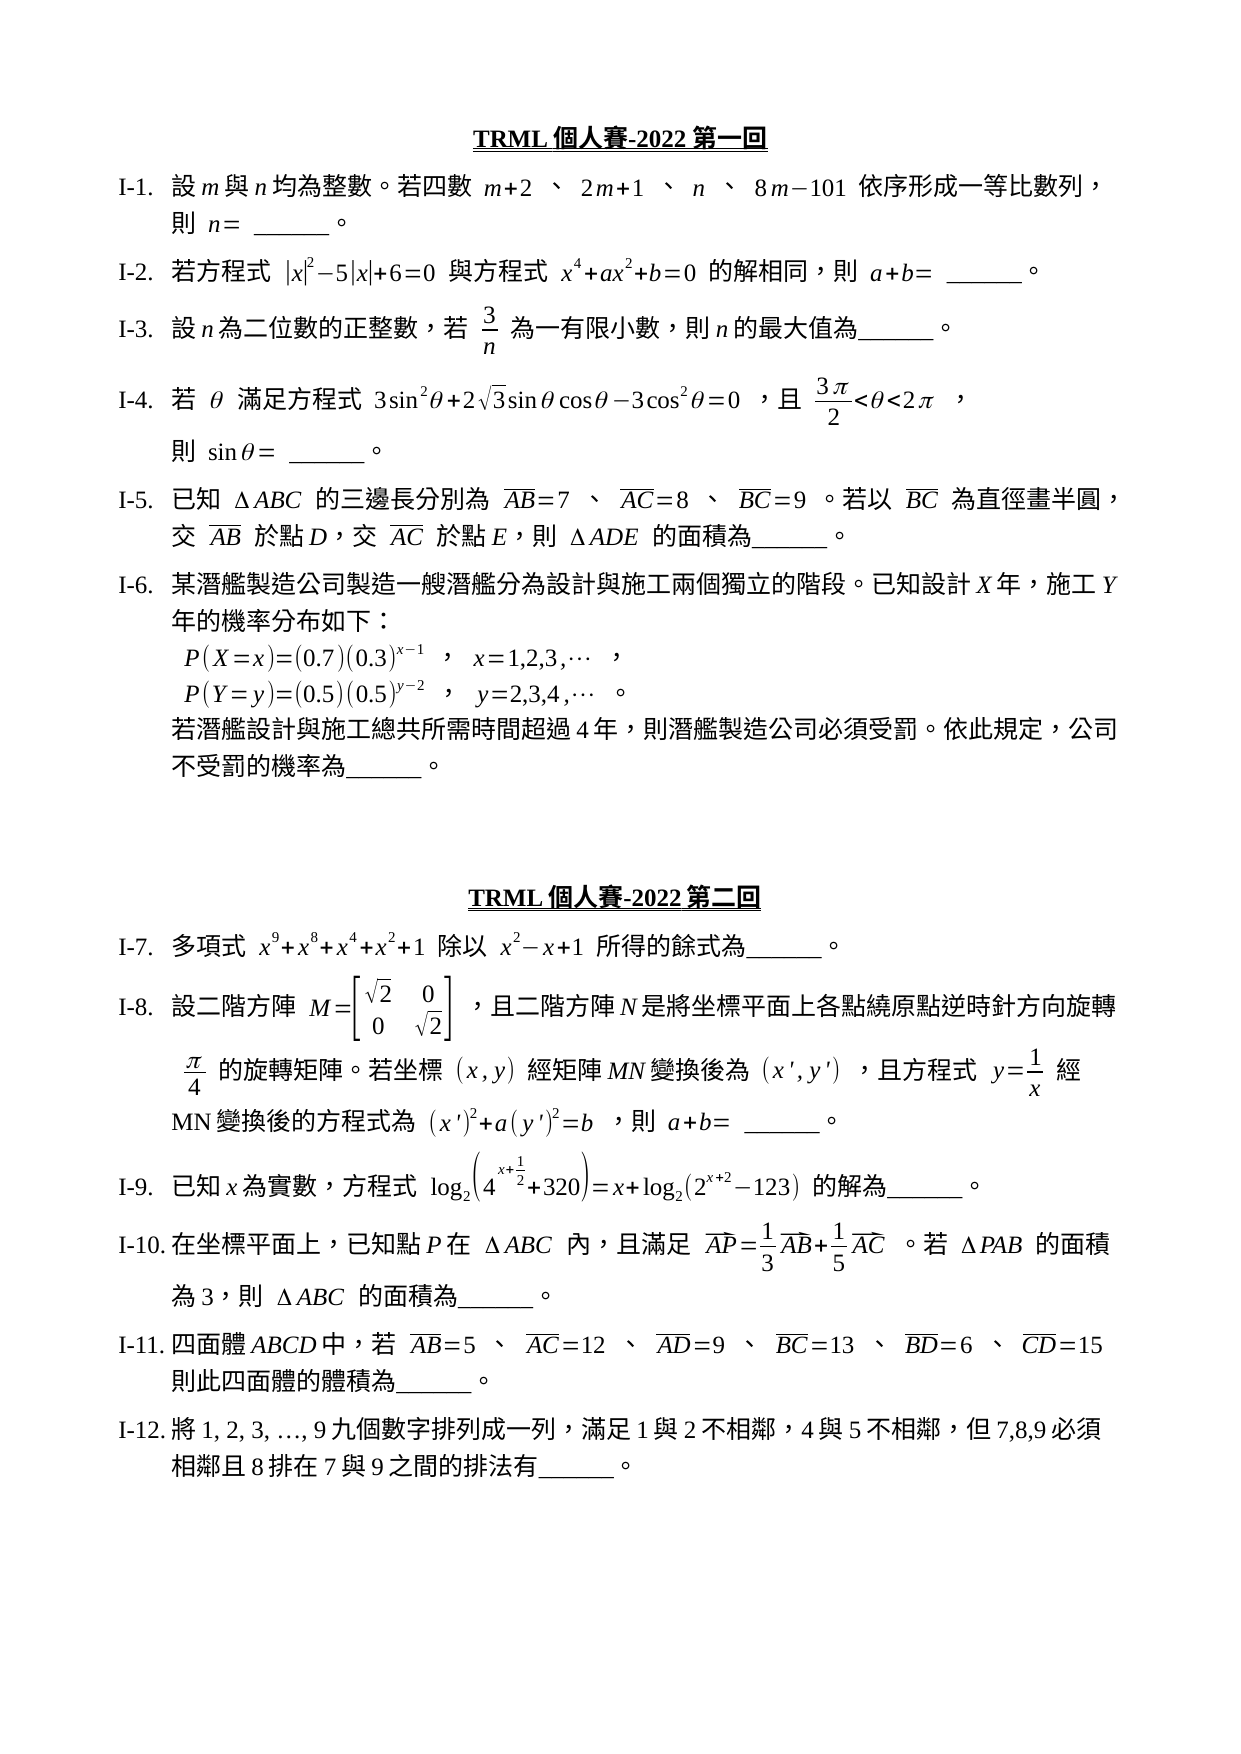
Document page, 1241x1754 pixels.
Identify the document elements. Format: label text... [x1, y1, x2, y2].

list 設二階方陣，且二階方陣N是將坐標平面上各點繞原點逆時針方向旋轉的旋轉矩陣。若坐標經矩陣MN變換後為，且方程式經MN變換後的方程式為，則______。 [118, 975, 1122, 1138]
list 將1, 2, 3, …, 9九個數字排列成一列，滿足1與2不相鄰，4與5不相鄰，但7,8,9必須相鄰且8排在7與9之間的排法有______。 [118, 1410, 1122, 1482]
list 多項式除以所得的餘式為______。 [118, 926, 1122, 962]
list 若方程式與方程式的解相同，則______。 [118, 252, 1122, 288]
text TRML個人賽-2022 第一回 [118, 118, 1122, 154]
list 已知x為實數，方程式的解為______。 [118, 1150, 1122, 1205]
list 已知的三邊長分別為、、。若以為直徑畫半圓，交於點D，交於點E，則的面積為______。 [118, 480, 1122, 552]
list 四面體ABCD中，若、、、、、則此四面體的體積為______。 [118, 1325, 1122, 1397]
list 某潛艦製造公司製造一艘潛艦分為設計與施工兩個獨立的階段。已知設計X年，施工Y年的機率分布如下： ，， ，。 若潛艦設計與施工總共所需時間超過4年，則潛艦製造公司必須受罰。依此規定，公司不受罰的機率為______。 [118, 565, 1122, 782]
text TRML個人賽-2022第二回 [118, 877, 1122, 913]
list 設m與n均為整數。若四數、、、依序形成一等比數列，則______。 [118, 167, 1122, 239]
list 若滿足方程式，且， 則______。 [118, 372, 1122, 467]
list 在坐標平面上，已知點P在內，且滿足。若的面積為3，則的面積為______。 [118, 1217, 1122, 1312]
list 設n為二位數的正整數，若為一有限小數，則n的最大值為______。 [118, 301, 1122, 359]
